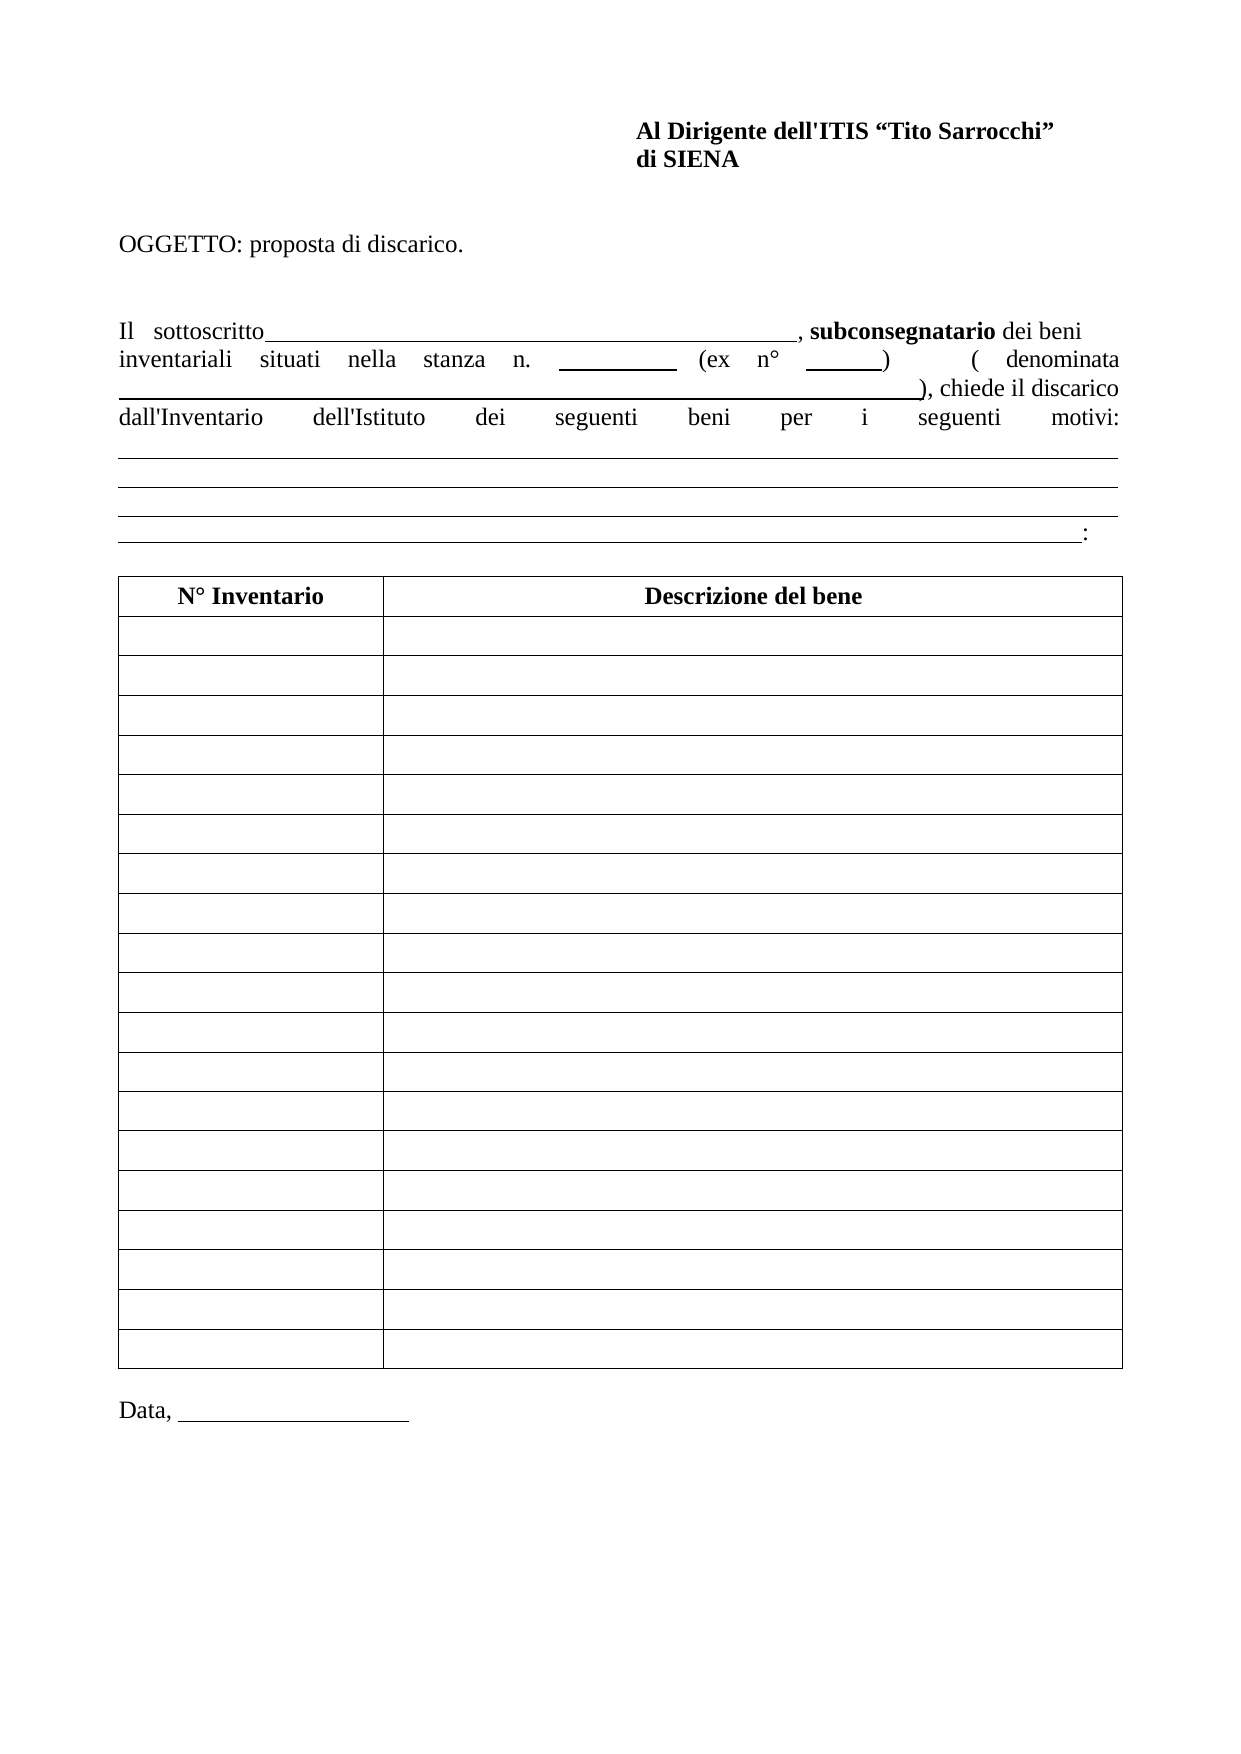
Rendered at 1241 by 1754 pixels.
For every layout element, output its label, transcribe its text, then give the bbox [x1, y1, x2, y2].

table_cell [119, 973, 383, 1012]
table_cell [119, 1211, 383, 1249]
table_cell [384, 1171, 1122, 1210]
table_cell [384, 1290, 1122, 1328]
table_cell [119, 736, 383, 774]
table_cell [384, 1053, 1122, 1091]
table_cell [384, 973, 1122, 1012]
table_cell [119, 1290, 383, 1328]
table_cell [119, 1013, 383, 1051]
table_cell [384, 894, 1122, 933]
table_cell [119, 1171, 383, 1210]
table_header N° Inventario [119, 577, 383, 616]
table_cell [119, 1250, 383, 1289]
table_cell [384, 775, 1122, 814]
text Il sottoscritto , subconsegnatario dei beni inventariali situati nella stanza n. (ex n° ) ( denominata [118, 316, 1123, 373]
table_cell [384, 736, 1122, 774]
table_cell [119, 617, 383, 655]
table_cell [384, 1013, 1122, 1051]
table_cell [119, 696, 383, 734]
table_cell [384, 1250, 1122, 1289]
text ), chiede il discarico dall'Inventario dell'Istituto dei seguenti beni per i seguenti motivi: [118, 373, 1121, 431]
table_cell [384, 934, 1122, 972]
table_cell [384, 617, 1122, 655]
table_cell [384, 1330, 1122, 1368]
table_cell [384, 1092, 1122, 1130]
table_cell [119, 656, 383, 694]
text OGGETTO: proposta di discarico. [118, 229, 1134, 258]
text : [118, 509, 1134, 546]
table_cell [119, 854, 383, 893]
table_cell [119, 775, 383, 814]
table_cell [119, 1053, 383, 1091]
table_cell [119, 815, 383, 853]
table_cell [119, 934, 383, 972]
table_header Descrizione del bene [384, 577, 1122, 616]
table_cell [119, 1131, 383, 1170]
table_cell [384, 1131, 1122, 1170]
table_cell [384, 696, 1122, 734]
text Data, [118, 1396, 1134, 1424]
table_cell [384, 854, 1122, 893]
table_cell [384, 656, 1122, 694]
table_cell [119, 1330, 383, 1368]
table_cell [384, 815, 1122, 853]
table_cell [119, 1092, 383, 1130]
table_cell [119, 894, 383, 933]
table_cell [384, 1211, 1122, 1249]
text Al Dirigente dell'ITIS “Tito Sarrocchi” di SIENA [636, 116, 1058, 173]
